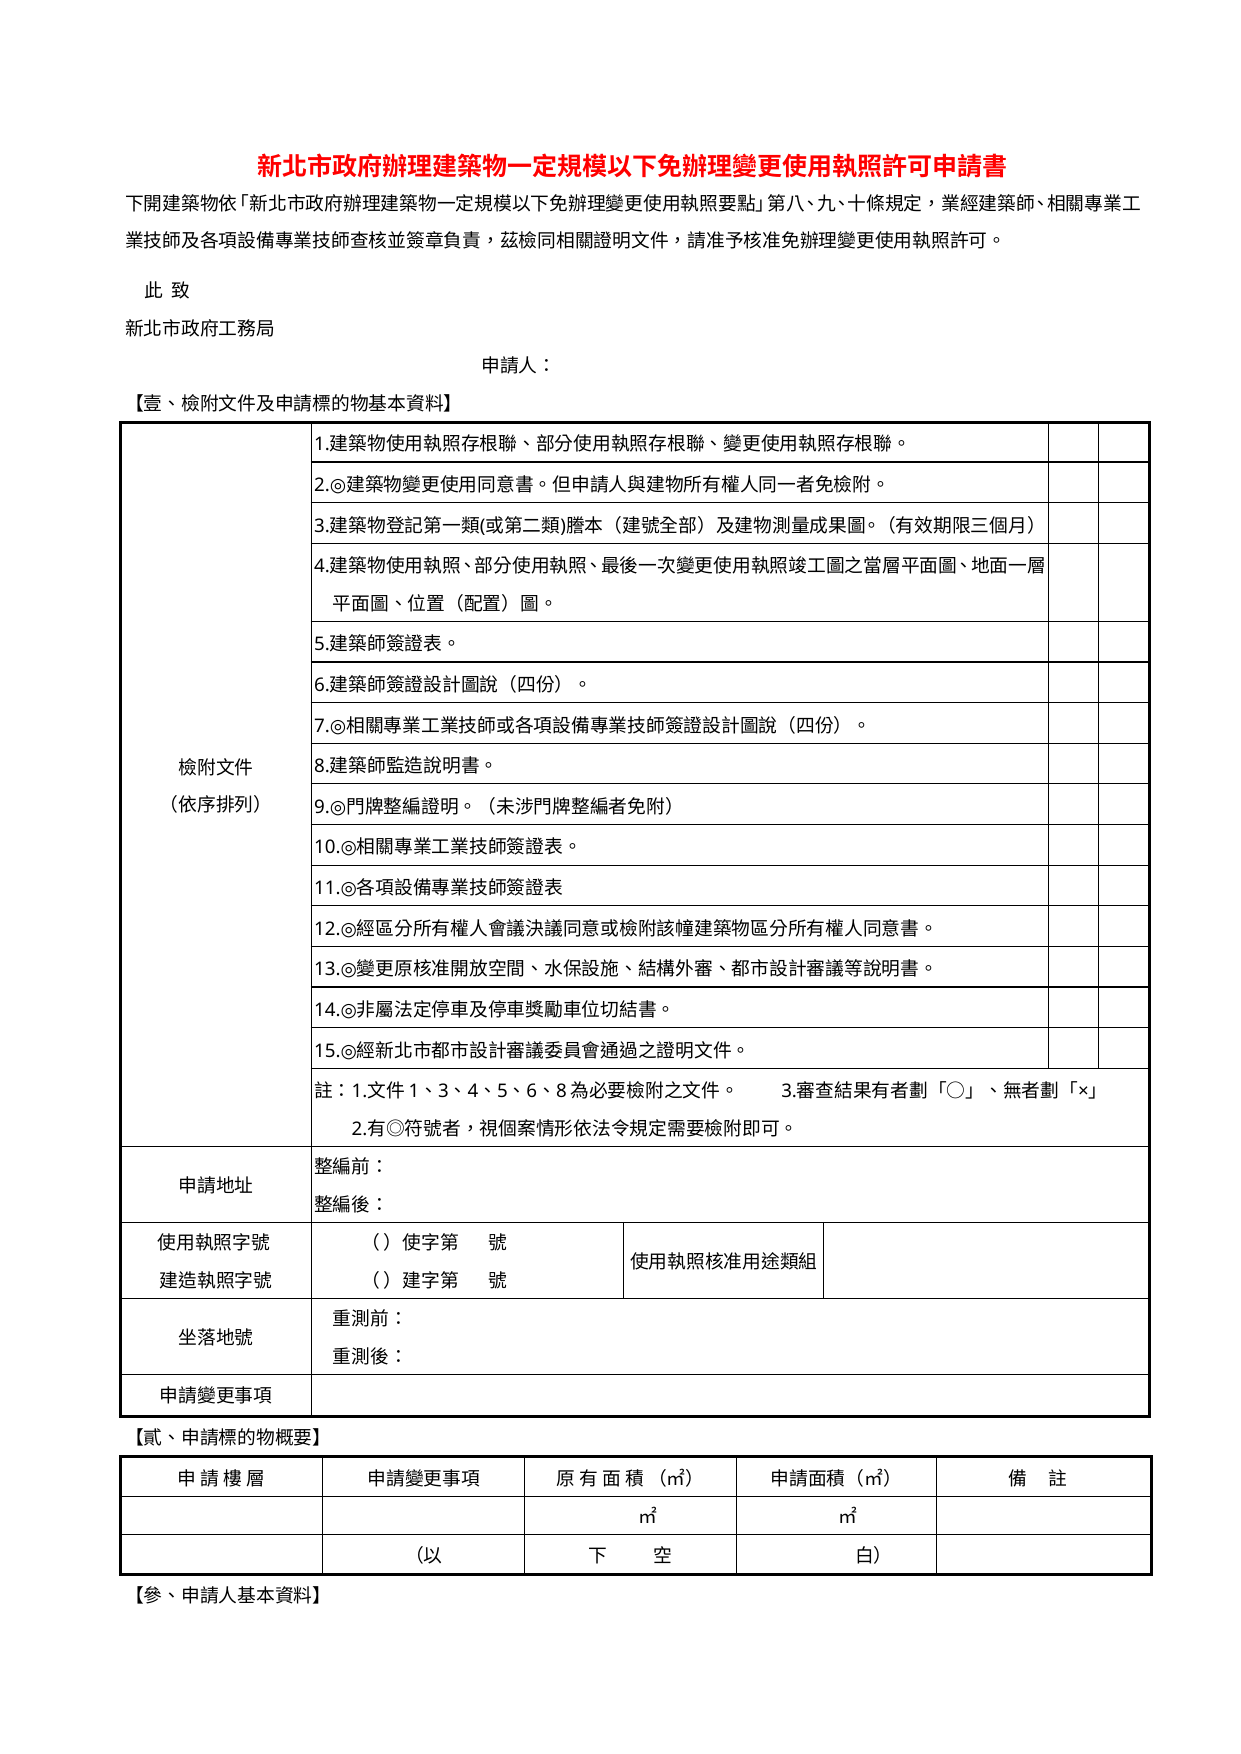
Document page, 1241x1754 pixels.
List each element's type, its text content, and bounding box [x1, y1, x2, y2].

table_cell 6.建築師簽證設計圖說（四份）。 [312, 663, 1048, 702]
table_cell [1049, 988, 1098, 1027]
table_cell 4.建築物使用執照、部分使用執照、最後一次變更使用執照竣工圖之當層平面圖、地面一層平面圖、位置（配置）圖。 [312, 544, 1048, 621]
table_header 申 請 樓 層 [122, 1458, 322, 1496]
table_cell （ ）使字第 號 （ ）建字第 號 [312, 1223, 623, 1298]
table_cell 5.建築師簽證表。 [312, 622, 1048, 661]
table_cell [122, 1535, 322, 1573]
table_cell ㎡ [525, 1497, 736, 1534]
table_header 申請變更事項 [323, 1458, 524, 1496]
table_cell （以 [323, 1535, 524, 1573]
table_cell ㎡ [737, 1497, 936, 1534]
table_cell [1099, 503, 1148, 543]
table_cell [1099, 1028, 1148, 1068]
table_cell [1049, 463, 1098, 502]
table_cell 12.◎經區分所有權人會議決議同意或檢附該幢建築物區分所有權人同意書。 [312, 906, 1048, 946]
table_cell 申請地址 [122, 1147, 311, 1222]
table_cell 使用執照字號 建造執照字號 [122, 1223, 311, 1298]
text 【貳、申請標的物概要】 [125, 1418, 1140, 1455]
table_cell [1099, 906, 1148, 946]
table_cell 15.◎經新北市都市設計審議委員會通過之證明文件。 [312, 1028, 1048, 1068]
table_cell 13.◎變更原核准開放空間、水保設施、結構外審、都市設計審議等說明書。 [312, 947, 1048, 986]
table_cell 白） [737, 1535, 936, 1573]
table_cell [1099, 544, 1148, 621]
table_cell [122, 1497, 322, 1534]
table_cell 3.建築物登記第一類(或第二類)謄本（建號全部）及建物測量成果圖。（有效期限三個月） [312, 503, 1048, 543]
table_cell [1099, 703, 1148, 743]
table_cell [1049, 906, 1098, 946]
table_header 申請面積（㎡） [737, 1458, 936, 1496]
table_cell 申請變更事項 [122, 1375, 311, 1414]
table_cell [1049, 1028, 1098, 1068]
table_cell 重測前： 重測後： [312, 1299, 1148, 1374]
text 新北市政府辦理建築物一定規模以下免辦理變更使用執照許可申請書 [125, 146, 1140, 183]
text 此 致 [125, 271, 1140, 308]
table_cell 10.◎相關專業工業技師簽證表。 [312, 825, 1048, 864]
table_header 1.建築物使用執照存根聯、部分使用執照存根聯、變更使用執照存根聯。 [312, 424, 1048, 461]
table_header [1099, 424, 1148, 461]
text 【壹、檢附文件及申請標的物基本資料】 [125, 383, 1140, 421]
table_cell 2.◎建築物變更使用同意書。但申請人與建物所有權人同一者免檢附。 [312, 463, 1048, 502]
table_cell [1049, 825, 1098, 864]
table_cell [937, 1497, 1150, 1534]
table_cell [1099, 947, 1148, 986]
table_cell [1099, 988, 1148, 1027]
table_cell 11.◎各項設備專業技師簽證表 [312, 866, 1048, 905]
table_cell [1049, 503, 1098, 543]
table_cell 9.◎門牌整編證明。（未涉門牌整編者免附） [312, 784, 1048, 824]
table_cell 註：1.文件1、3、4、5、6、8為必要檢附之文件。 3.審查結果有者劃「○」、無者劃「×」 2.有◎符號者，視個案情形依法令規定需要檢附即可。 [312, 1069, 1148, 1146]
text 新北市政府工務局 [125, 308, 1140, 346]
table_cell [937, 1535, 1150, 1573]
table_cell [1049, 784, 1098, 824]
table_cell 整編前： 整編後： [312, 1147, 1148, 1222]
table_cell 坐落地號 [122, 1299, 311, 1374]
table_cell [1099, 463, 1148, 502]
table_cell 8.建築師監造說明書。 [312, 744, 1048, 783]
table_cell [323, 1497, 524, 1534]
table_cell [1049, 866, 1098, 905]
table_cell [1049, 703, 1098, 743]
table_cell [1099, 784, 1148, 824]
table_cell 使用執照核准用途類組 [624, 1223, 823, 1298]
table_header [1049, 424, 1098, 461]
table_header 檢附文件 （依序排列） [122, 424, 311, 1146]
table_cell 下 空 [525, 1535, 736, 1573]
table_cell [1049, 544, 1098, 621]
table_cell [1049, 947, 1098, 986]
text 申請人： [125, 346, 1140, 383]
table_cell 7.◎相關專業工業技師或各項設備專業技師簽證設計圖說（四份）。 [312, 703, 1048, 743]
table_cell [1049, 744, 1098, 783]
table_cell [312, 1375, 1148, 1414]
table_cell [824, 1223, 1148, 1298]
text 【參、申請人基本資料】 [125, 1576, 1140, 1613]
table_cell [1099, 825, 1148, 864]
table_cell 14.◎非屬法定停車及停車獎勵車位切結書。 [312, 988, 1048, 1027]
table_cell [1099, 663, 1148, 702]
text 下開建築物依「新北市政府辦理建築物一定規模以下免辦理變更使用執照要點」第八、九、十條規定，業經建築師、相關專業工業技師及各項設備專業技師查核並簽章負責，茲檢同相關證明文件，請准予核准免辦理變更使用執照許可。 [125, 183, 1140, 258]
table_header 備 註 [937, 1458, 1150, 1496]
table_cell [1099, 622, 1148, 661]
table_cell [1099, 866, 1148, 905]
table_cell [1099, 744, 1148, 783]
table_header 原 有 面 積 （㎡） [525, 1458, 736, 1496]
table_cell [1049, 622, 1098, 661]
table_cell [1049, 663, 1098, 702]
